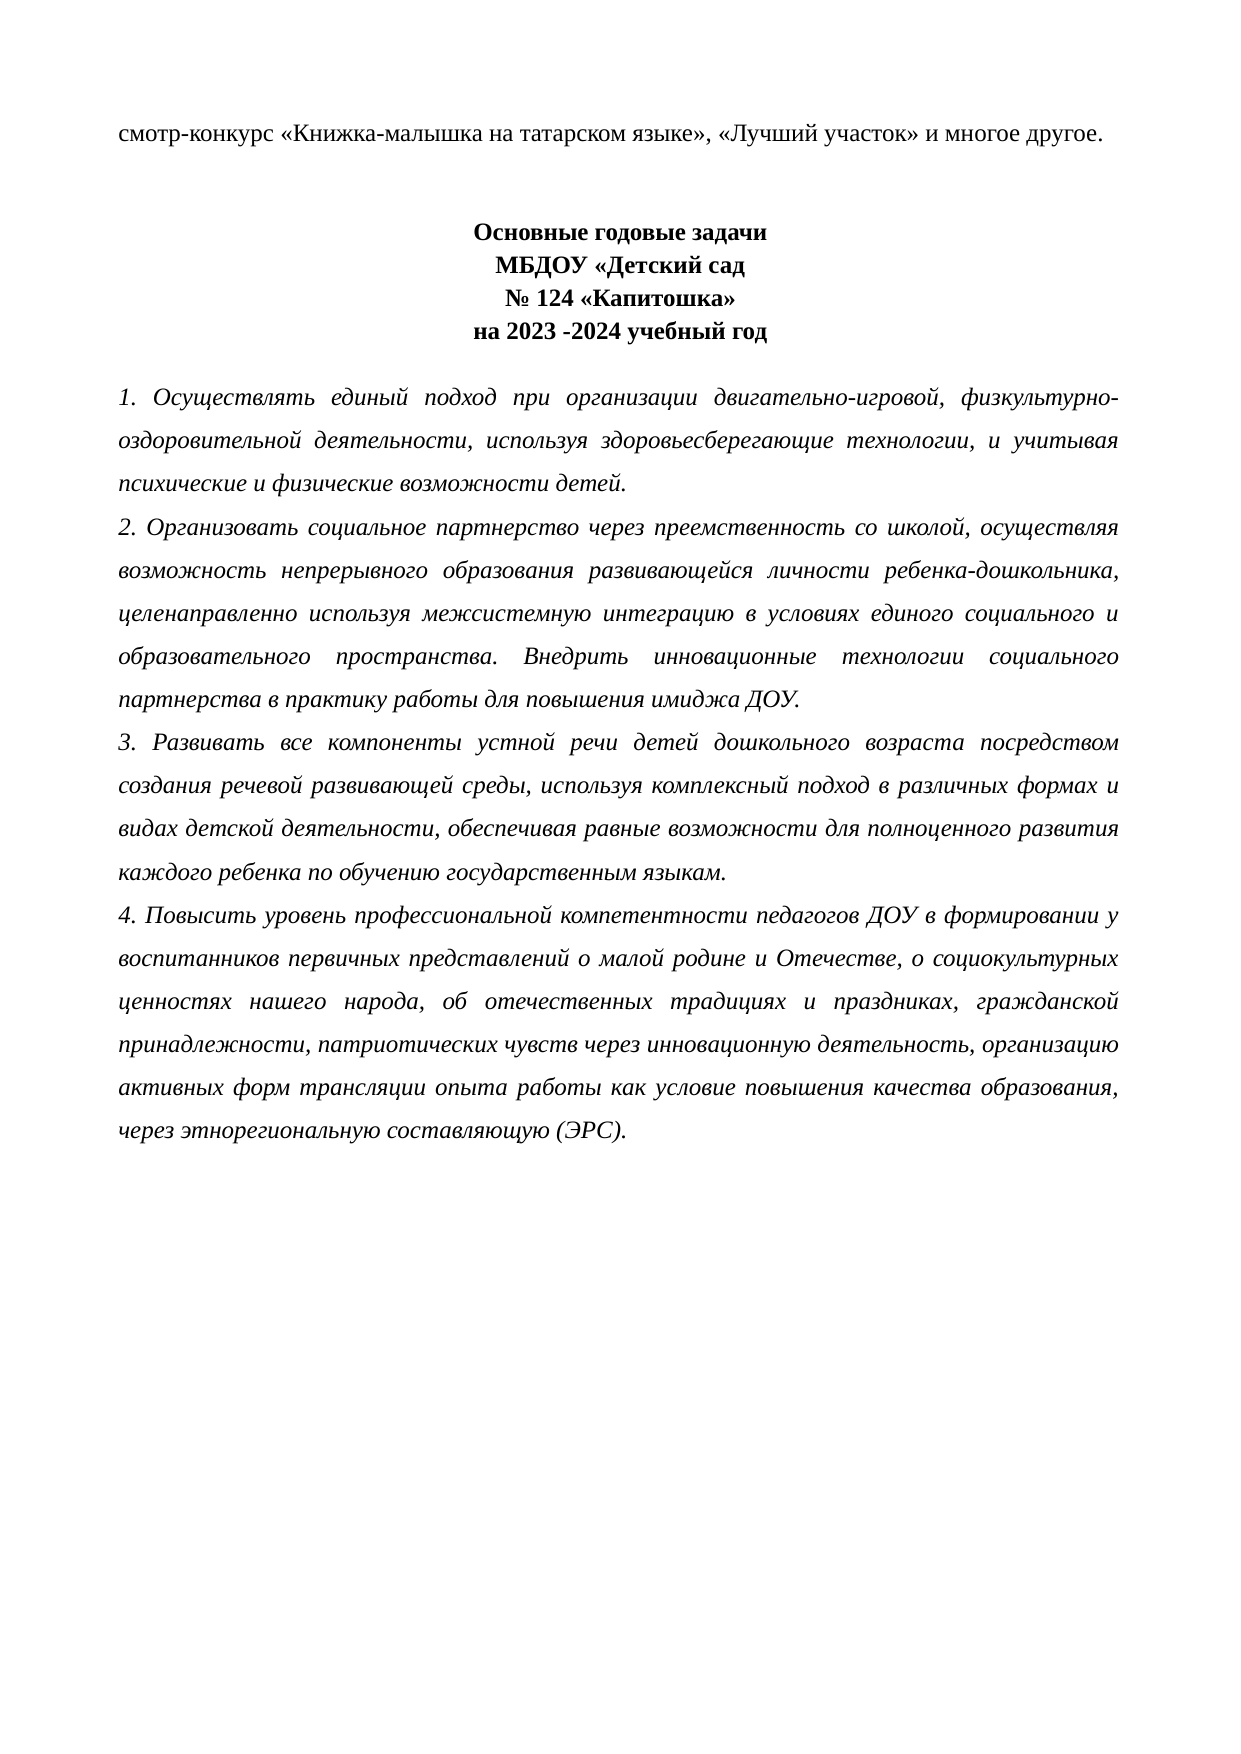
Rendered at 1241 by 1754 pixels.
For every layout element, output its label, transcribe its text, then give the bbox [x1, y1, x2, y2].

text 4. Повысить уровень профессиональной компетентности педагогов ДОУ в формировании у воспитанников первичных представлений о малой родине и Отечестве, о социокультурных ценностях нашего народа, об отечественных традициях и праздниках, гражданской принадлежности, патриотических чувств через инновационную деятельность, организацию активных форм трансляции опыта работы как условие повышения качества образования, через этнорегиональную составляющую (ЭРС). [118, 900, 1122, 1144]
text смотр-конкурс «Книжка-малышка на татарском языке», «Лучший участок» и многое другое. [118, 118, 1122, 147]
text № 124 «Капитошка» [118, 283, 1122, 312]
text МБДОУ «Детский сад [118, 250, 1122, 279]
text Основные годовые задачи [118, 217, 1122, 246]
text на 2023 -2024 учебный год [118, 316, 1122, 345]
text 2. Организовать социальное партнерство через преемственность со школой, осуществляя возможность непрерывного образования развивающейся личности ребенка-дошкольника, целенаправленно используя межсистемную интеграцию в условиях единого социального и образовательного пространства. Внедрить инновационные технологии социального партнерства в практику работы для повышения имиджа ДОУ. [118, 512, 1122, 713]
text 3. Развивать все компоненты устной речи детей дошкольного возраста посредством создания речевой развивающей среды, используя комплексный подход в различных формах и видах детской деятельности, обеспечивая равные возможности для полноценного развития каждого ребенка по обучению государственным языкам. [118, 727, 1122, 885]
text 1. Осуществлять единый подход при организации двигательно-игровой, физкультурно-оздоровительной деятельности, используя здоровьесберегающие технологии, и учитывая психические и физические возможности детей. [118, 382, 1122, 497]
